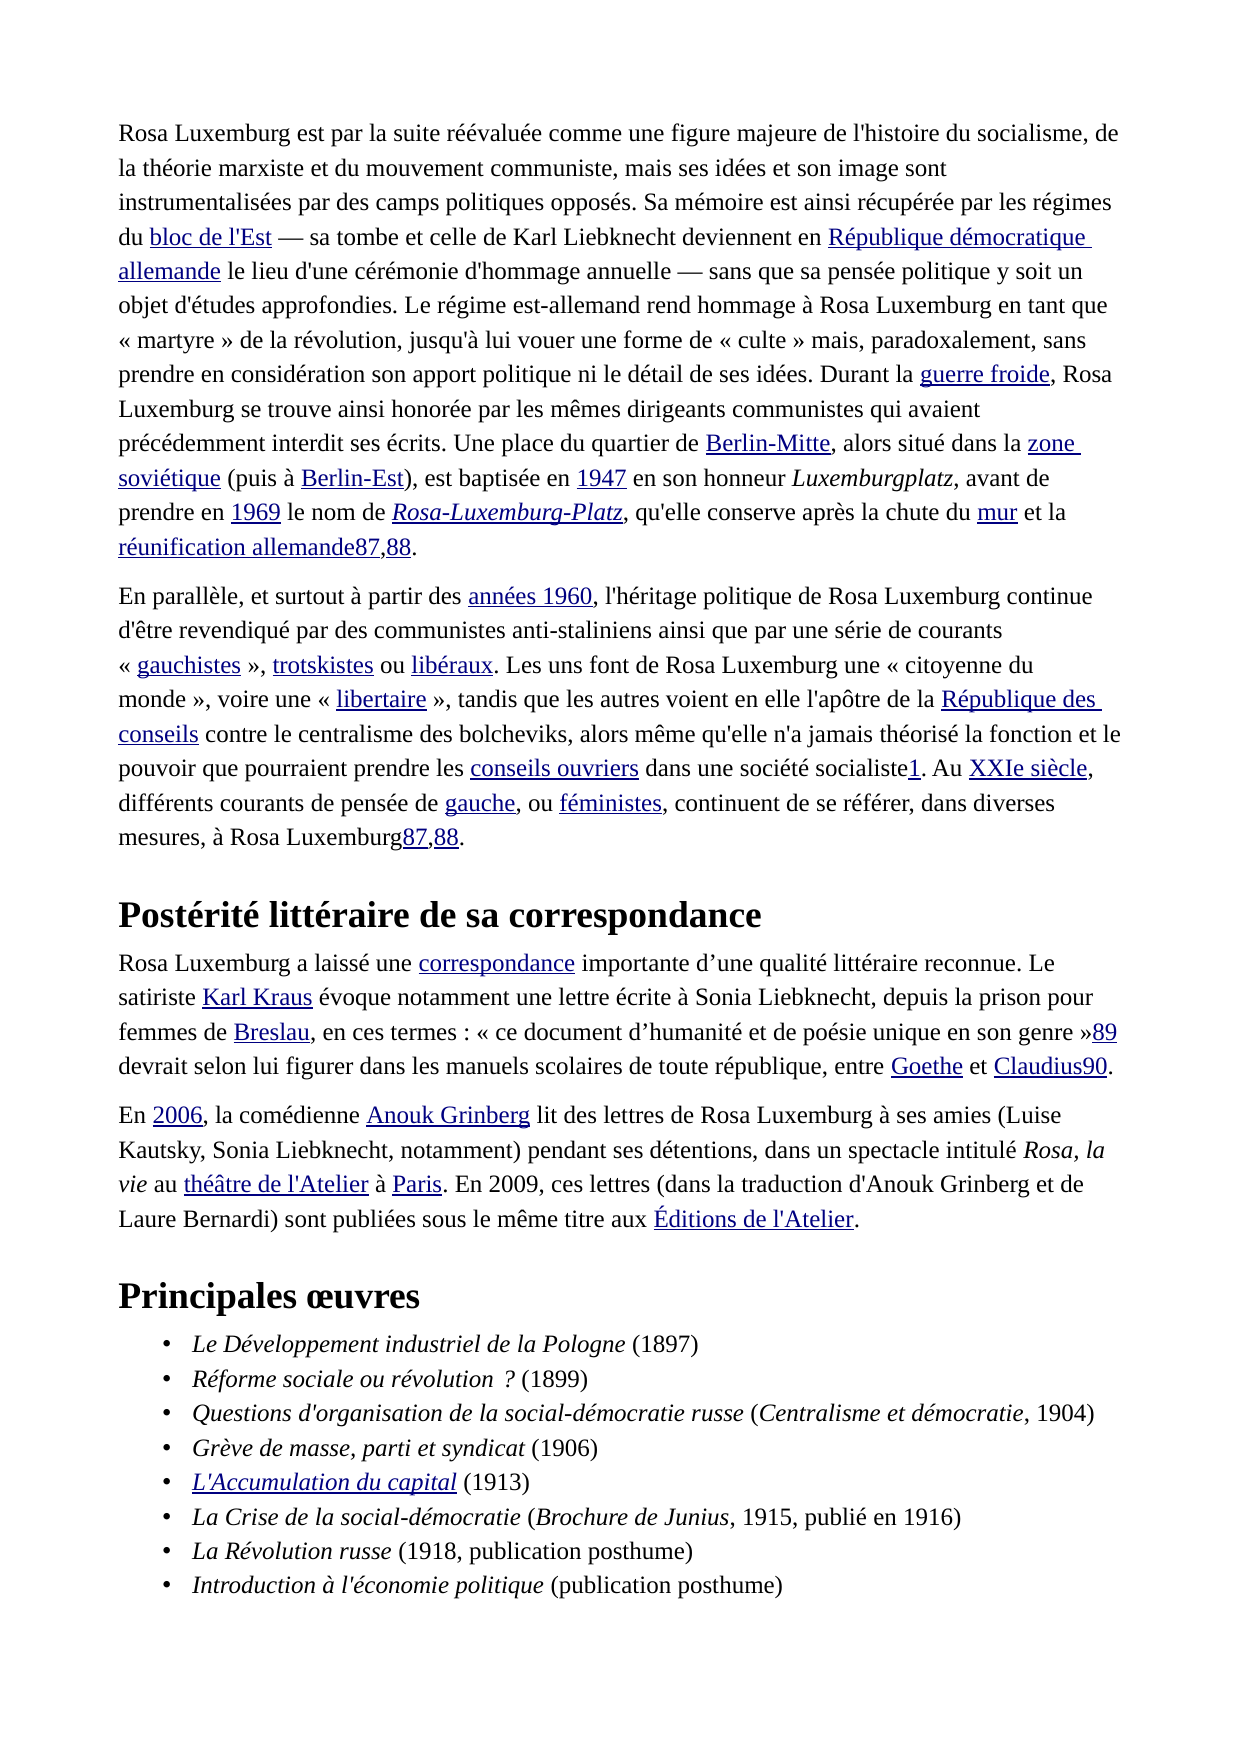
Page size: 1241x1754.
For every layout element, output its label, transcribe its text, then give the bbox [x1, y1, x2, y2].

text Rosa Luxemburg a laissé une correspondance importante d’une qualité littéraire reconnue. Le satiriste Karl Kraus évoque notamment une lettre écrite à Sonia Liebknecht, depuis la prison pour femmes de Breslau, en ces termes : « ce document d’humanité et de poésie unique en son genre »89 devrait selon lui figurer dans les manuels scolaires de toute république, entre Goethe et Claudius90. [118, 948, 1122, 1080]
text Rosa Luxemburg est par la suite réévaluée comme une figure majeure de l'histoire du socialisme, de la théorie marxiste et du mouvement communiste, mais ses idées et son image sont instrumentalisées par des camps politiques opposés. Sa mémoire est ainsi récupérée par les régimes du bloc de l'Est — sa tombe et celle de Karl Liebknecht deviennent en République démocratique allemande le lieu d'une cérémonie d'hommage annuelle — sans que sa pensée politique y soit un objet d'études approfondies. Le régime est-allemand rend hommage à Rosa Luxemburg en tant que « martyre » de la révolution, jusqu'à lui vouer une forme de « culte » mais, paradoxalement, sans prendre en considération son apport politique ni le détail de ses idées. Durant la guerre froide, Rosa Luxemburg se trouve ainsi honorée par les mêmes dirigeants communistes qui avaient précédemment interdit ses écrits. Une place du quartier de Berlin-Mitte, alors situé dans la zone soviétique (puis à Berlin-Est), est baptisée en 1947 en son honneur Luxemburgplatz, avant de prendre en 1969 le nom de Rosa-Luxemburg-Platz, qu'elle conserve après la chute du mur et la réunification allemande87,88. [118, 118, 1122, 561]
subtitle Principales œuvres [118, 1274, 1122, 1317]
list Grève de masse, parti et syndicat (1906) [162, 1433, 1122, 1461]
list Introduction à l'économie politique (publication posthume) [162, 1571, 1122, 1599]
list Réforme sociale ou révolution ? (1899) [162, 1364, 1122, 1392]
list L'Accumulation du capital (1913) [162, 1467, 1122, 1496]
list La Révolution russe (1918, publication posthume) [162, 1536, 1122, 1565]
list Le Développement industriel de la Pologne (1897) [162, 1329, 1122, 1358]
text En 2006, la comédienne Anouk Grinberg lit des lettres de Rosa Luxemburg à ses amies (Luise Kautsky, Sonia Liebknecht, notamment) pendant ses détentions, dans un spectacle intitulé Rosa, la vie au théâtre de l'Atelier à Paris. En 2009, ces lettres (dans la traduction d'Anouk Grinberg et de Laure Bernardi) sont publiées sous le même titre aux Éditions de l'Atelier. [118, 1100, 1122, 1232]
list La Crise de la social-démocratie (Brochure de Junius, 1915, publié en 1916) [162, 1502, 1122, 1530]
list Questions d'organisation de la social-démocratie russe (Centralisme et démocratie, 1904) [162, 1398, 1122, 1427]
subtitle Postérité littéraire de sa correspondance [118, 892, 1122, 935]
text En parallèle, et surtout à partir des années 1960, l'héritage politique de Rosa Luxemburg continue d'être revendiqué par des communistes anti-staliniens ainsi que par une série de courants « gauchistes », trotskistes ou libéraux. Les uns font de Rosa Luxemburg une « citoyenne du monde », voire une « libertaire », tandis que les autres voient en elle l'apôtre de la République des conseils contre le centralisme des bolcheviks, alors même qu'elle n'a jamais théorisé la fonction et le pouvoir que pourraient prendre les conseils ouvriers dans une société socialiste1. Au XXIe siècle, différents courants de pensée de gauche, ou féministes, continuent de se référer, dans diverses mesures, à Rosa Luxemburg87,88. [118, 581, 1122, 851]
